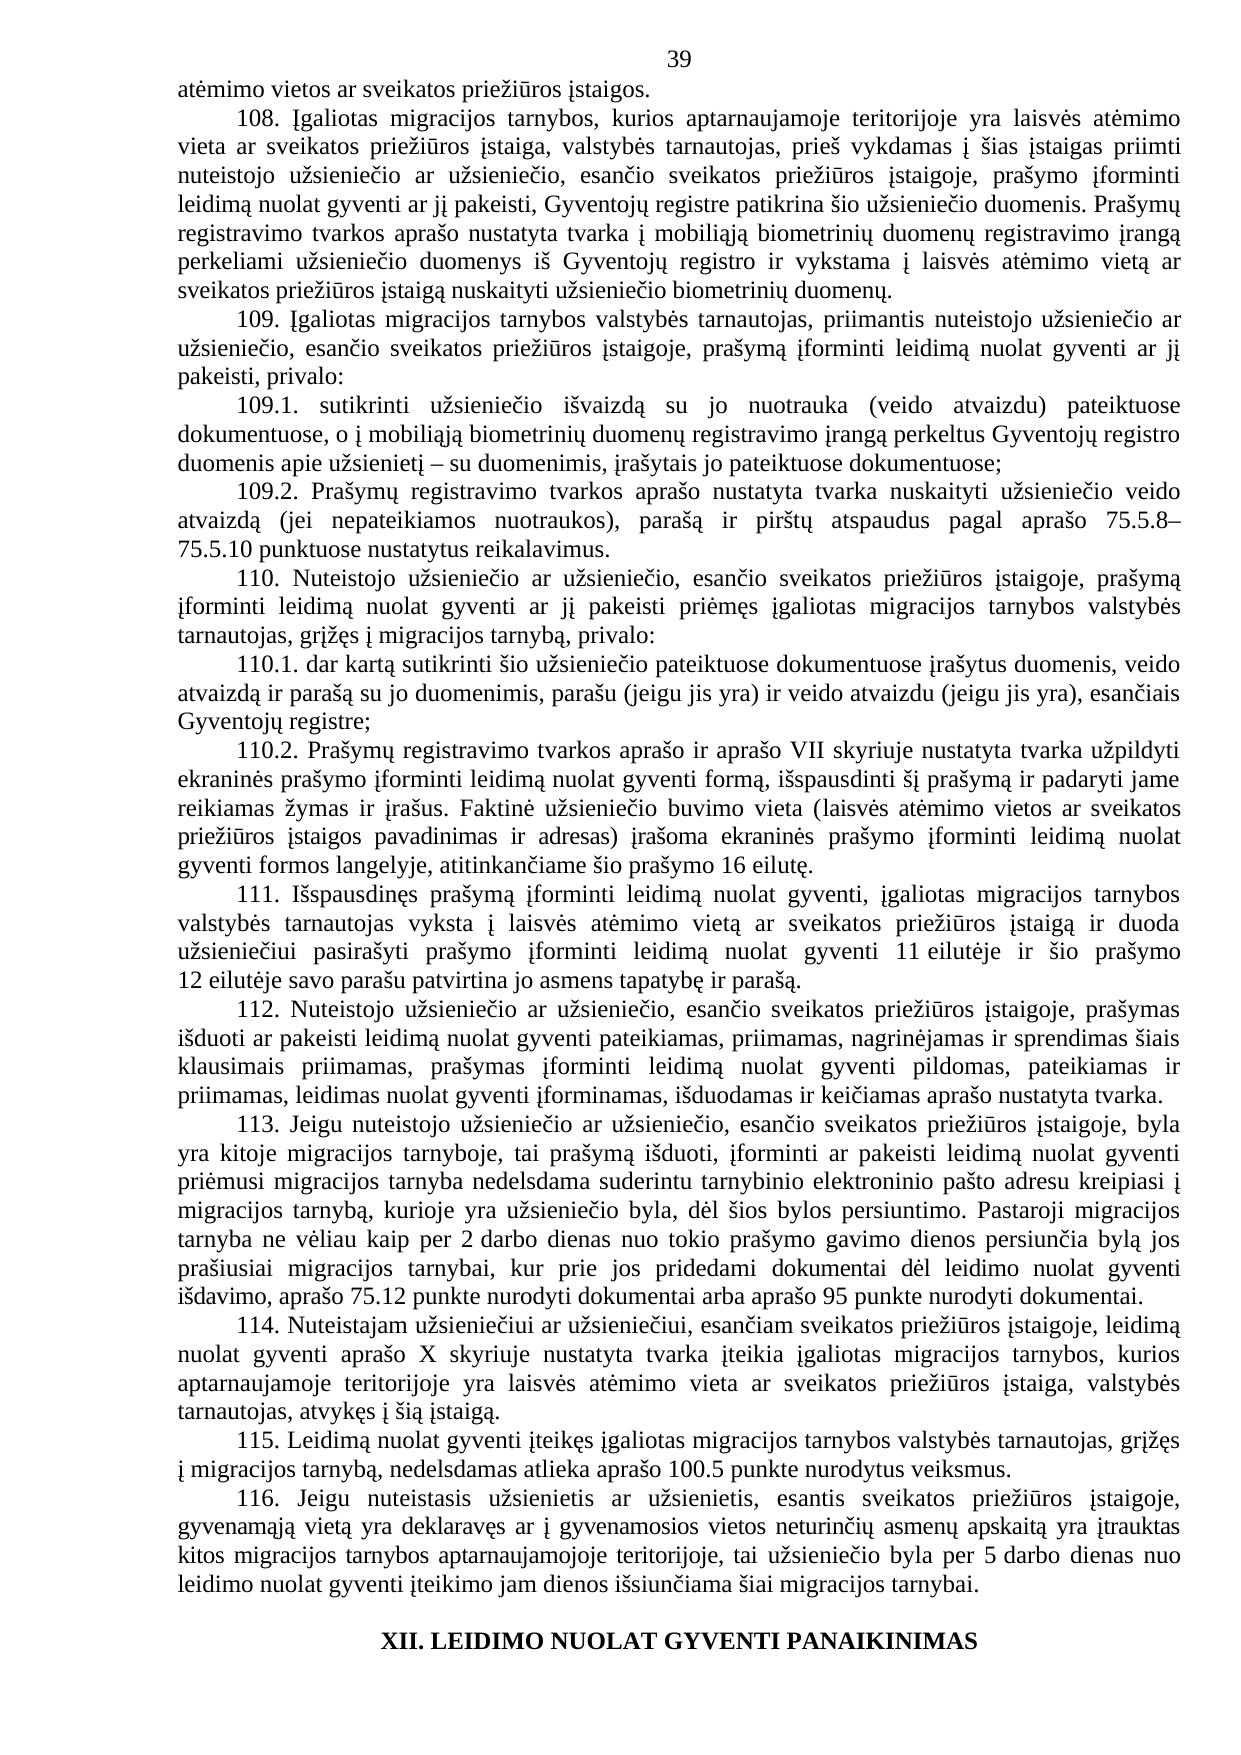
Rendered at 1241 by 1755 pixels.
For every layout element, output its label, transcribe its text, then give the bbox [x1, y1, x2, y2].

text 110.1. dar kartą sutikrinti šio užsieniečio pateiktuose dokumentuose įrašytus duomenis, veido atvaizdą ir parašą su jo duomenimis, parašu (jeigu jis yra) ir veido atvaizdu (jeigu jis yra), esančiais Gyventojų registre; [177, 649, 1181, 735]
text 115. Leidimą nuolat gyventi įteikęs įgaliotas migracijos tarnybos valstybės tarnautojas, grįžęs į migracijos tarnybą, nedelsdamas atlieka aprašo 100.5 punkte nurodytus veiksmus. [177, 1425, 1181, 1483]
text XII. LEIDIMO NUOLAT GYVENTI PANAIKINIMAS [177, 1626, 1181, 1655]
text 109. Įgaliotas migracijos tarnybos valstybės tarnautojas, priimantis nuteistojo užsieniečio ar užsieniečio, esančio sveikatos priežiūros įstaigoje, prašymą įforminti leidimą nuolat gyventi ar jį pakeisti, privalo: [177, 304, 1181, 390]
text 112. Nuteistojo užsieniečio ar užsieniečio, esančio sveikatos priežiūros įstaigoje, prašymas išduoti ar pakeisti leidimą nuolat gyventi pateikiamas, priimamas, nagrinėjamas ir sprendimas šiais klausimais priimamas, prašymas įforminti leidimą nuolat gyventi pildomas, pateikiamas ir priimamas, leidimas nuolat gyventi įforminamas, išduodamas ir keičiamas aprašo nustatyta tvarka. [177, 994, 1181, 1109]
text 109.1. sutikrinti užsieniečio išvaizdą su jo nuotrauka (veido atvaizdu) pateiktuose dokumentuose, o į mobiliąją biometrinių duomenų registravimo įrangą perkeltus Gyventojų registro duomenis apie užsienietį – su duomenimis, įrašytais jo pateiktuose dokumentuose; [177, 390, 1181, 476]
text 110. Nuteistojo užsieniečio ar užsieniečio, esančio sveikatos priežiūros įstaigoje, prašymą įforminti leidimą nuolat gyventi ar jį pakeisti priėmęs įgaliotas migracijos tarnybos valstybės tarnautojas, grįžęs į migracijos tarnybą, privalo: [177, 563, 1181, 649]
text 109.2. Prašymų registravimo tvarkos aprašo nustatyta tvarka nuskaityti užsieniečio veido atvaizdą (jei nepateikiamos nuotraukos), parašą ir pirštų atspaudus pagal aprašo 75.5.8–75.5.10 punktuose nustatytus reikalavimus. [177, 476, 1181, 563]
text 113. Jeigu nuteistojo užsieniečio ar užsieniečio, esančio sveikatos priežiūros įstaigoje, byla yra kitoje migracijos tarnyboje, tai prašymą išduoti, įforminti ar pakeisti leidimą nuolat gyventi priėmusi migracijos tarnyba nedelsdama suderintu tarnybinio elektroninio pašto adresu kreipiasi į migracijos tarnybą, kurioje yra užsieniečio byla, dėl šios bylos persiuntimo. Pastaroji migracijos tarnyba ne vėliau kaip per 2 darbo dienas nuo tokio prašymo gavimo dienos persiunčia bylą jos prašiusiai migracijos tarnybai, kur prie jos pridedami dokumentai dėl leidimo nuolat gyventi išdavimo, aprašo 75.12 punkte nurodyti dokumentai arba aprašo 95 punkte nurodyti dokumentai. [177, 1109, 1181, 1310]
text 116. Jeigu nuteistasis užsienietis ar užsienietis, esantis sveikatos priežiūros įstaigoje, gyvenamąją vietą yra deklaravęs ar į gyvenamosios vietos neturinčių asmenų apskaitą yra įtrauktas kitos migracijos tarnybos aptarnaujamojoje teritorijoje, tai užsieniečio byla per 5 darbo dienas nuo leidimo nuolat gyventi įteikimo jam dienos išsiunčiama šiai migracijos tarnybai. [177, 1483, 1181, 1598]
text 114. Nuteistajam užsieniečiui ar užsieniečiui, esančiam sveikatos priežiūros įstaigoje, leidimą nuolat gyventi aprašo X skyriuje nustatyta tvarka įteikia įgaliotas migracijos tarnybos, kurios aptarnaujamoje teritorijoje yra laisvės atėmimo vieta ar sveikatos priežiūros įstaiga, valstybės tarnautojas, atvykęs į šią įstaigą. [177, 1310, 1181, 1425]
text atėmimo vietos ar sveikatos priežiūros įstaigos. [177, 74, 1181, 103]
text 111. Išspausdinęs prašymą įforminti leidimą nuolat gyventi, įgaliotas migracijos tarnybos valstybės tarnautojas vyksta į laisvės atėmimo vietą ar sveikatos priežiūros įstaigą ir duoda užsieniečiui pasirašyti prašymo įforminti leidimą nuolat gyventi 11 eilutėje ir šio prašymo 12 eilutėje savo parašu patvirtina jo asmens tapatybę ir parašą. [177, 879, 1181, 994]
text 110.2. Prašymų registravimo tvarkos aprašo ir aprašo VII skyriuje nustatyta tvarka užpildyti ekraninės prašymo įforminti leidimą nuolat gyventi formą, išspausdinti šį prašymą ir padaryti jame reikiamas žymas ir įrašus. Faktinė užsieniečio buvimo vieta (laisvės atėmimo vietos ar sveikatos priežiūros įstaigos pavadinimas ir adresas) įrašoma ekraninės prašymo įforminti leidimą nuolat gyventi formos langelyje, atitinkančiame šio prašymo 16 eilutę. [177, 735, 1181, 879]
text 108. Įgaliotas migracijos tarnybos, kurios aptarnaujamoje teritorijoje yra laisvės atėmimo vieta ar sveikatos priežiūros įstaiga, valstybės tarnautojas, prieš vykdamas į šias įstaigas priimti nuteistojo užsieniečio ar užsieniečio, esančio sveikatos priežiūros įstaigoje, prašymo įforminti leidimą nuolat gyventi ar jį pakeisti, Gyventojų registre patikrina šio užsieniečio duomenis. Prašymų registravimo tvarkos aprašo nustatyta tvarka į mobiliąją biometrinių duomenų registravimo įrangą perkeliami užsieniečio duomenys iš Gyventojų registro ir vykstama į laisvės atėmimo vietą ar sveikatos priežiūros įstaigą nuskaityti užsieniečio biometrinių duomenų. [177, 103, 1181, 304]
